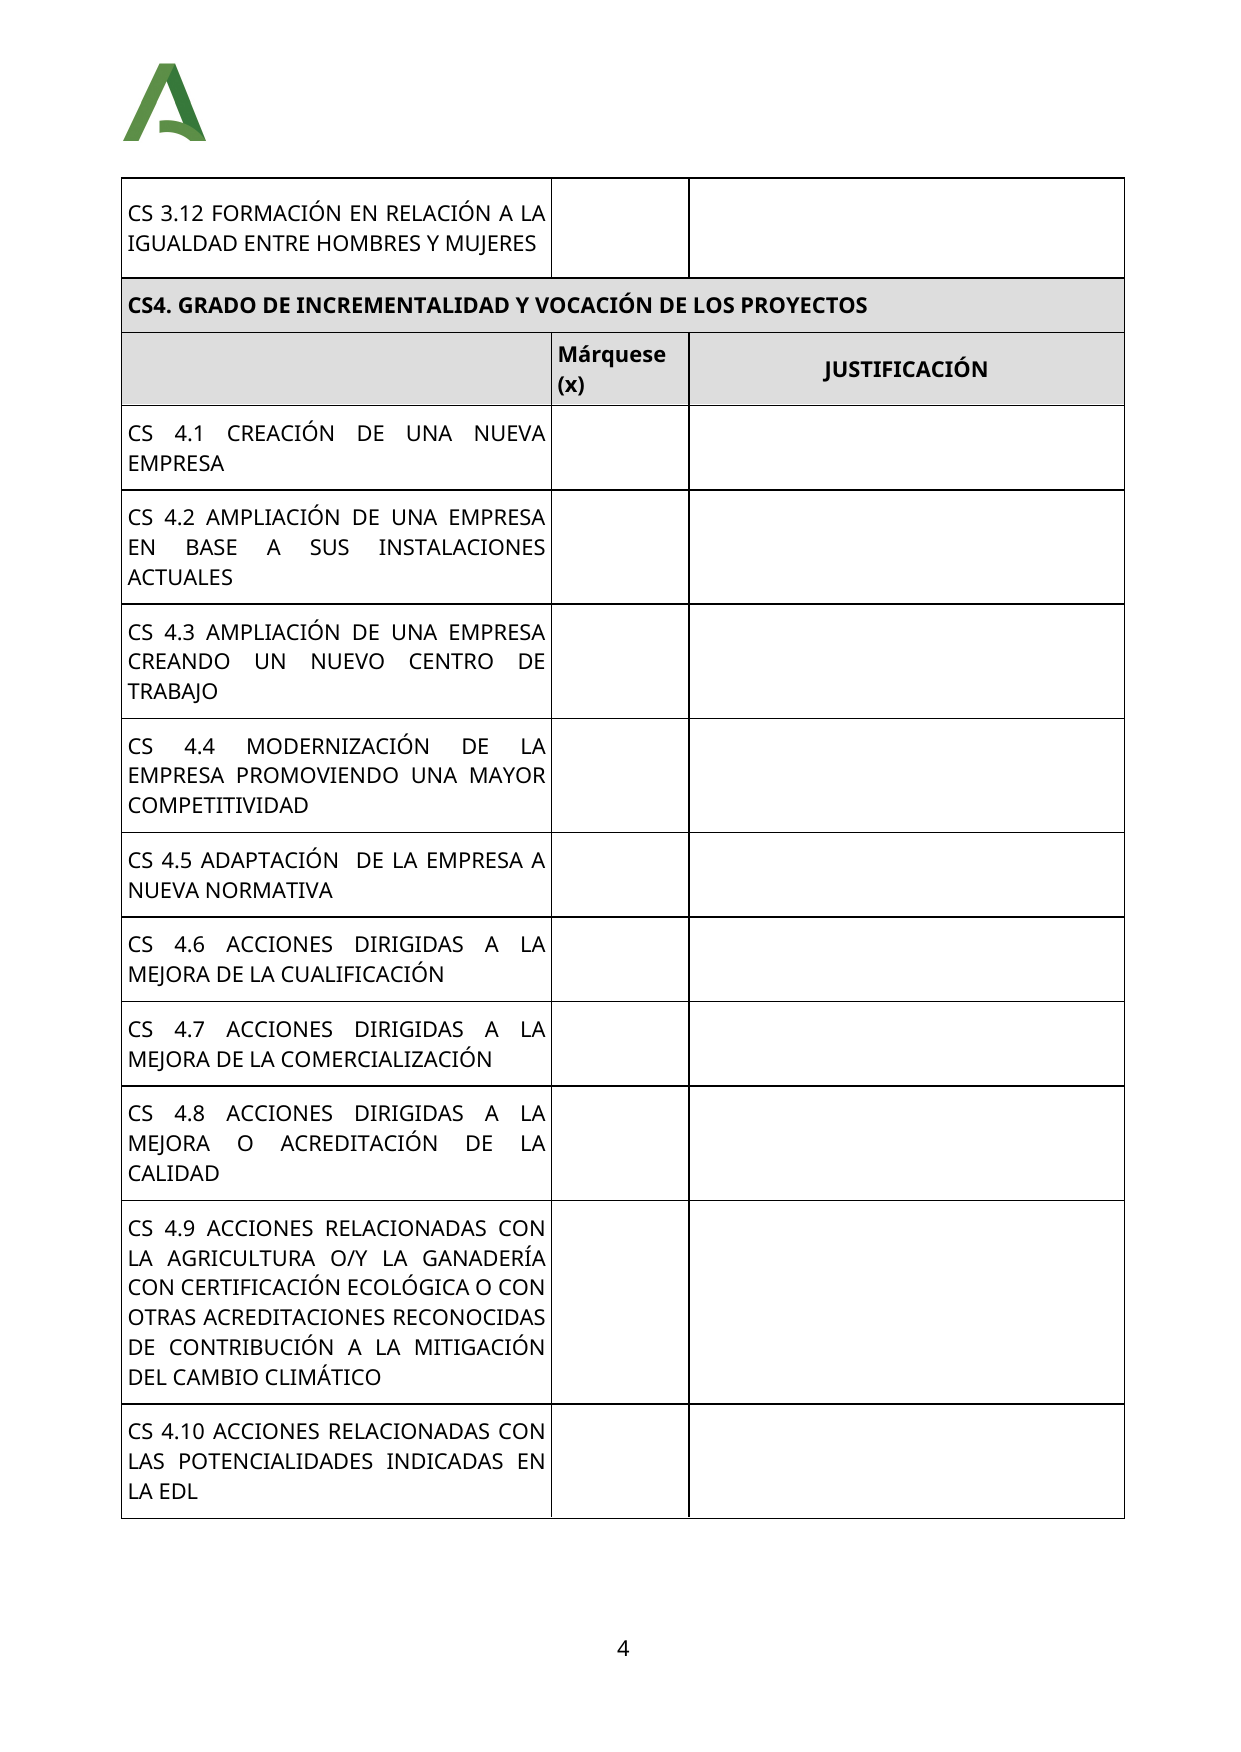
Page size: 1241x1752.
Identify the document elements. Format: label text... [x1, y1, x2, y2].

table_cell CS 3.12 FORMACIÓN EN RELACIÓN A LA IGUALDAD ENTRE HOMBRES Y MUJERES [122, 179, 551, 277]
table_cell [690, 719, 1124, 832]
table_cell CS 4.6 ACCIONES DIRIGIDAS A LA MEJORA DE LA CUALIFICACIÓN [122, 918, 551, 1001]
table_cell [552, 605, 688, 717]
table_cell [552, 918, 688, 1001]
table_cell [552, 179, 688, 277]
table_cell [690, 1002, 1124, 1085]
table_cell [690, 833, 1124, 916]
table_cell [122, 333, 551, 404]
picture [118, 59, 211, 146]
table_cell [690, 179, 1124, 277]
table_cell [690, 1405, 1124, 1517]
table_cell CS 4.4 MODERNIZACIÓN DE LA EMPRESA PROMOVIENDO UNA MAYOR COMPETITIVIDAD [122, 719, 551, 832]
table_cell [552, 1002, 688, 1085]
table_cell [552, 1087, 688, 1199]
table_cell Márquese (x) [552, 333, 688, 404]
table_cell [690, 1201, 1124, 1403]
table_cell [690, 406, 1124, 489]
table_cell CS 4.8 ACCIONES DIRIGIDAS A LA MEJORA O ACREDITACIÓN DE LA CALIDAD [122, 1087, 551, 1199]
table_cell [552, 833, 688, 916]
table_cell [552, 406, 688, 489]
table_cell CS 4.2 AMPLIACIÓN DE UNA EMPRESA EN BASE A SUS INSTALACIONES ACTUALES [122, 491, 551, 603]
table_cell [690, 605, 1124, 717]
table_cell CS 4.3 AMPLIACIÓN DE UNA EMPRESA CREANDO UN NUEVO CENTRO DE TRABAJO [122, 605, 551, 717]
table_cell [690, 1087, 1124, 1199]
table_cell [552, 491, 688, 603]
table_cell [552, 1201, 688, 1403]
table_cell CS 4.9 ACCIONES RELACIONADAS CON LA AGRICULTURA O/Y LA GANADERÍA CON CERTIFICACIÓN ECOLÓGICA O CON OTRAS ACREDITACIONES RECONOCIDAS DE CONTRIBUCIÓN A LA MITIGACIÓN DEL CAMBIO CLIMÁTICO [122, 1201, 551, 1403]
table_cell CS 4.7 ACCIONES DIRIGIDAS A LA MEJORA DE LA COMERCIALIZACIÓN [122, 1002, 551, 1085]
table_cell [552, 719, 688, 832]
table_cell CS 4.10 ACCIONES RELACIONADAS CON LAS POTENCIALIDADES INDICADAS EN LA EDL [122, 1405, 551, 1517]
table_cell CS4. GRADO DE INCREMENTALIDAD Y VOCACIÓN DE LOS PROYECTOS [122, 279, 1124, 332]
table_cell [690, 491, 1124, 603]
table_cell [552, 1405, 688, 1517]
table_cell [690, 918, 1124, 1001]
table_cell CS 4.1 CREACIÓN DE UNA NUEVA EMPRESA [122, 406, 551, 489]
table_cell CS 4.5 ADAPTACIÓN DE LA EMPRESA A NUEVA NORMATIVA [122, 833, 551, 916]
table_cell JUSTIFICACIÓN [690, 333, 1124, 404]
